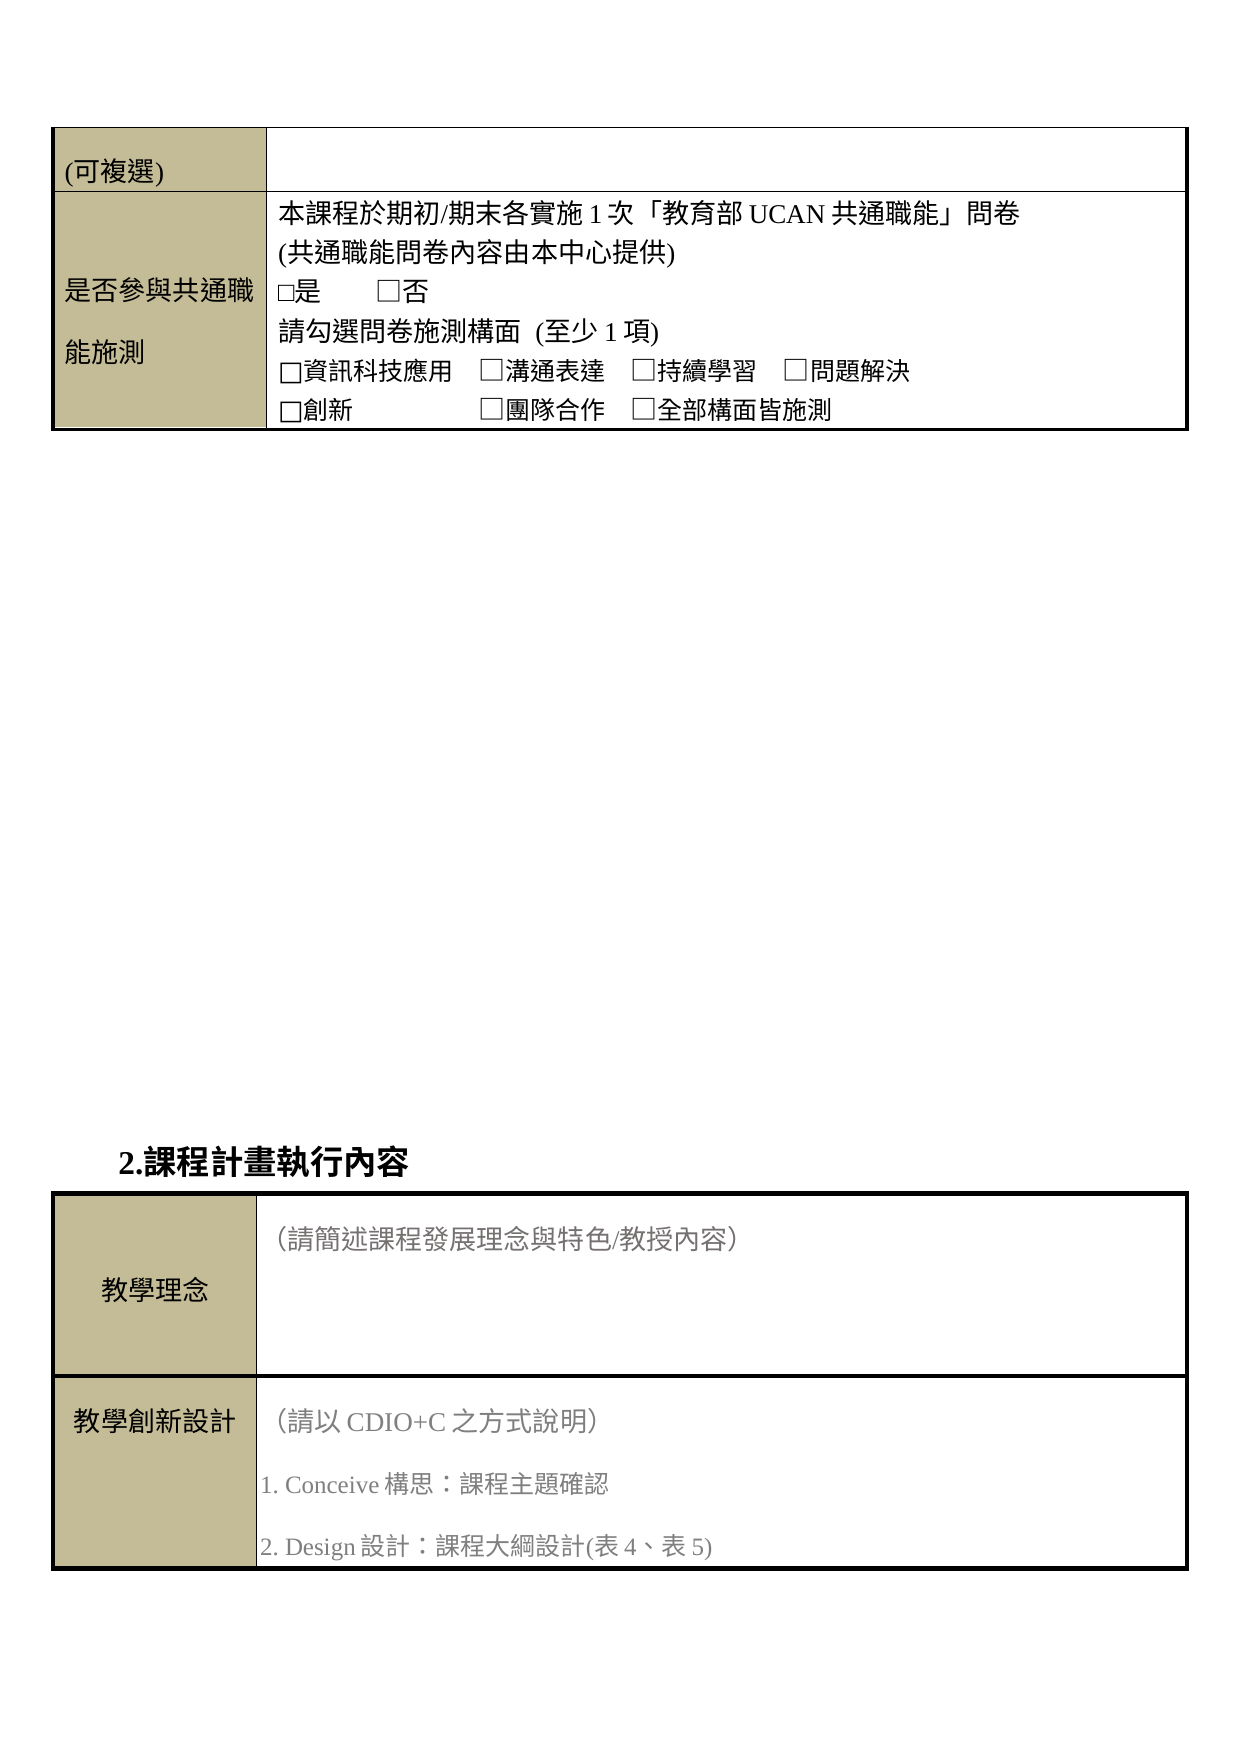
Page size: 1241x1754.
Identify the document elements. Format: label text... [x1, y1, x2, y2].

table_cell 本課程於期初/期末各實施1次「教育部UCAN共通職能」問卷 (共通職能問卷內容由本中心提供) □是 □否 請勾選問卷施測構面 (至少1項) □資訊科技應用 □溝通表達 □持續學習 □問題解決 □創新 □團隊合作 □全部構面皆施測 [267, 192, 1185, 427]
table_header 教學理念 [55, 1196, 256, 1374]
table_cell 教學創新設計 [55, 1378, 256, 1566]
table_cell [267, 128, 1185, 191]
table_cell (可複選) [55, 128, 266, 191]
text 2.課程計畫執行內容 [118, 1118, 1122, 1181]
table_cell （請以CDIO+C之方式說明） 1. Conceive構思：課程主題確認 2. Design設計：課程大綱設計(表4、表5) [257, 1378, 1185, 1566]
table_header （請簡述課程發展理念與特色/教授內容） [257, 1196, 1185, 1374]
table_cell 是否參與共通職能施測 [55, 192, 266, 427]
